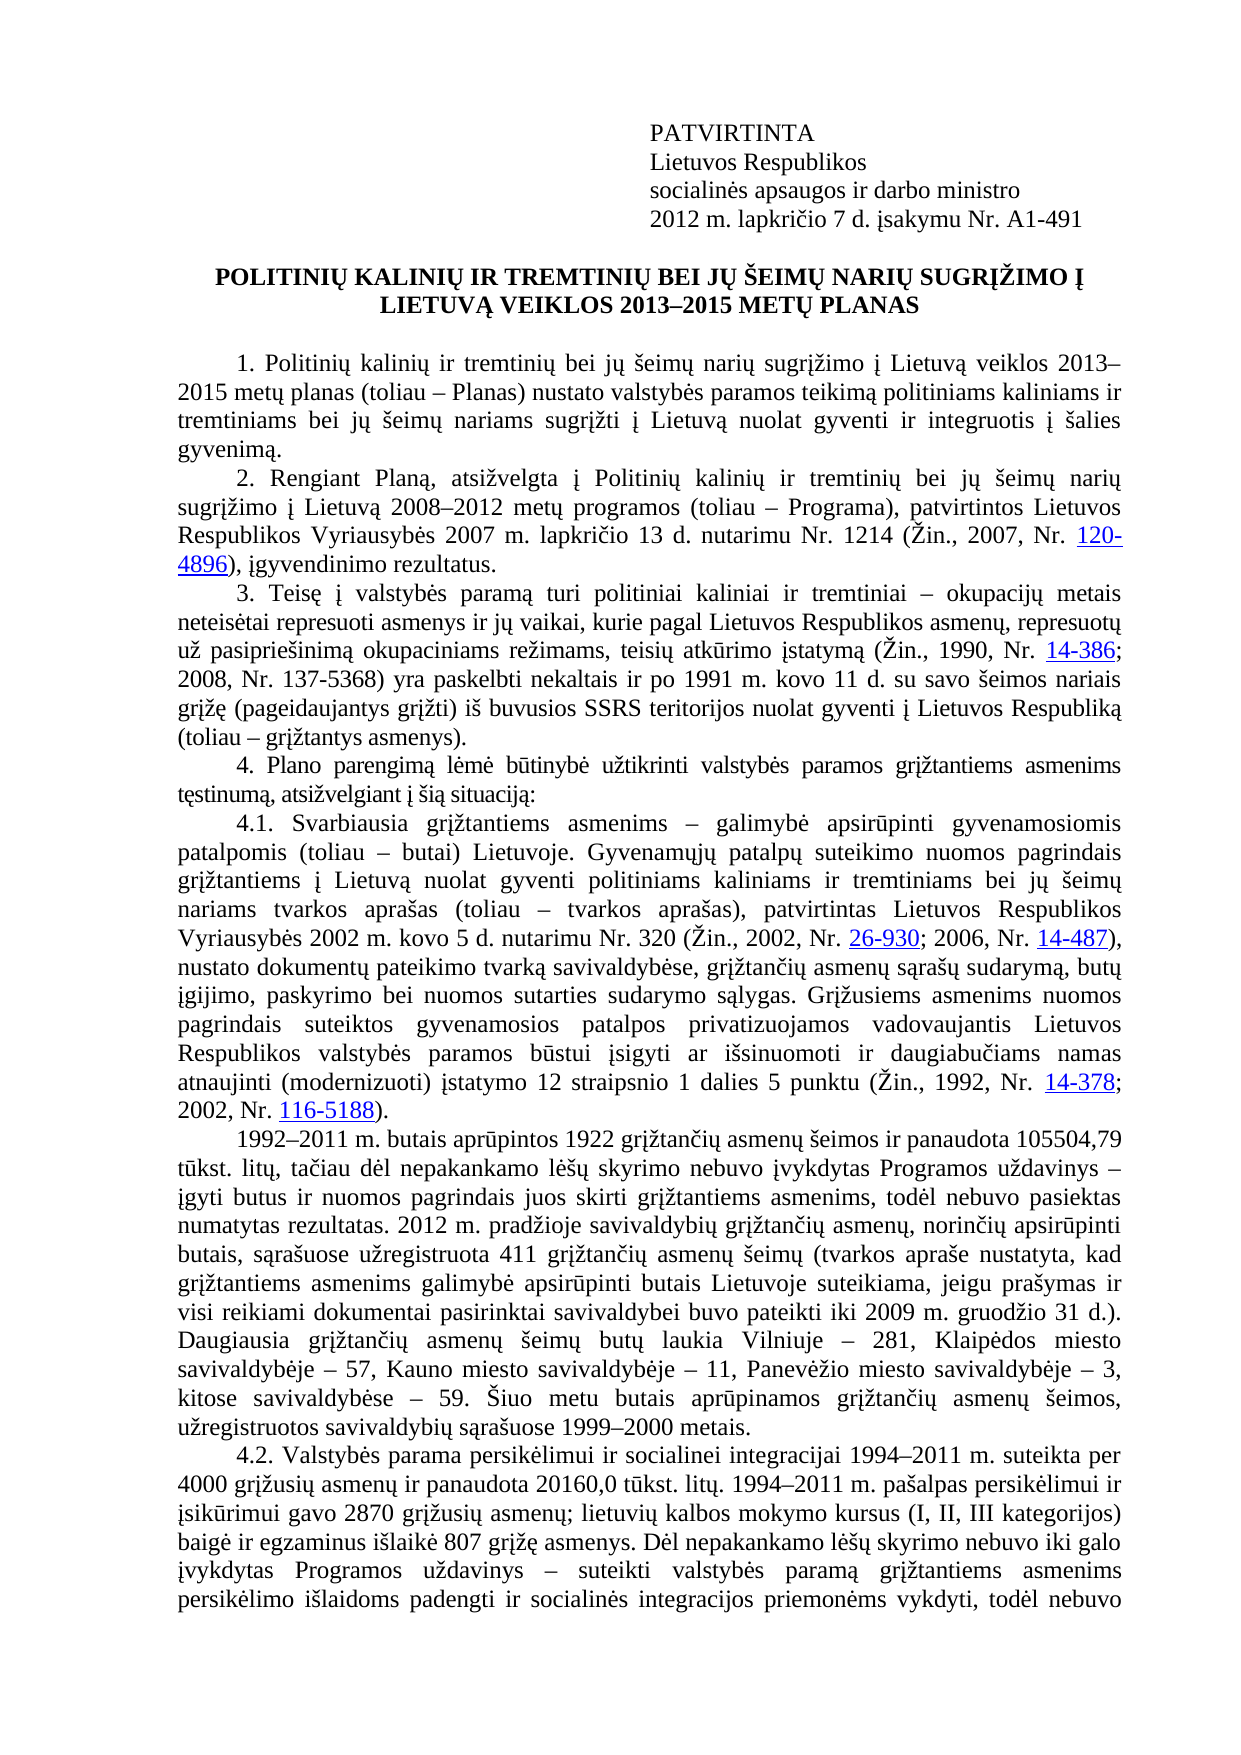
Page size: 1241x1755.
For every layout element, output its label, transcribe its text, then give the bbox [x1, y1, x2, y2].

text socialinės apsaugos ir darbo ministro [649, 176, 1122, 204]
text PATVIRTINTA [649, 118, 1122, 147]
text POLITINIŲ KALINIŲ IR TREMTINIŲ BEI JŲ ŠEIMŲ NARIŲ SUGRĮŽIMO Į LIETUVĄ VEIKLOS 2013–2015 METŲ PLANAS [177, 262, 1122, 319]
text 2. Rengiant Planą, atsižvelgta į Politinių kalinių ir tremtinių bei jų šeimų narių sugrįžimo į Lietuvą 2008–2012 metų programos (toliau – Programa), patvirtintos Lietuvos Respublikos Vyriausybės 2007 m. lapkričio 13 d. nutarimu Nr. 1214 (Žin., 2007, Nr. 120-4896), įgyvendinimo rezultatus. [177, 463, 1122, 578]
text 2012 m. lapkričio 7 d. įsakymu Nr. A1-491 [649, 204, 1122, 233]
text 4.1. Svarbiausia grįžtantiems asmenims – galimybė apsirūpinti gyvenamosiomis patalpomis (toliau – butai) Lietuvoje. Gyvenamųjų patalpų suteikimo nuomos pagrindais grįžtantiems į Lietuvą nuolat gyventi politiniams kaliniams ir tremtiniams bei jų šeimų nariams tvarkos aprašas (toliau – tvarkos aprašas), patvirtintas Lietuvos Respublikos Vyriausybės 2002 m. kovo 5 d. nutarimu Nr. 320 (Žin., 2002, Nr. 26-930; 2006, Nr. 14-487), nustato dokumentų pateikimo tvarką savivaldybėse, grįžtančių asmenų sąrašų sudarymą, butų įgijimo, paskyrimo bei nuomos sutarties sudarymo sąlygas. Grįžusiems asmenims nuomos pagrindais suteiktos gyvenamosios patalpos privatizuojamos vadovaujantis Lietuvos Respublikos valstybės paramos būstui įsigyti ar išsinuomoti ir daugiabučiams namas atnaujinti (modernizuoti) įstatymo 12 straipsnio 1 dalies 5 punktu (Žin., 1992, Nr. 14-378; 2002, Nr. 116-5188). [177, 808, 1122, 1124]
text 4.2. Valstybės parama persikėlimui ir socialinei integracijai 1994–2011 m. suteikta per 4000 grįžusių asmenų ir panaudota 20160,0 tūkst. litų. 1994–2011 m. pašalpas persikėlimui ir įsikūrimui gavo 2870 grįžusių asmenų; lietuvių kalbos mokymo kursus (I, II, III kategorijos) baigė ir egzaminus išlaikė 807 grįžę asmenys. Dėl nepakankamo lėšų skyrimo nebuvo iki galo įvykdytas Programos uždavinys – suteikti valstybės paramą grįžtantiems asmenims persikėlimo išlaidoms padengti ir socialinės integracijos priemonėms vykdyti, todėl nebuvo [177, 1441, 1122, 1613]
text 1. Politinių kalinių ir tremtinių bei jų šeimų narių sugrįžimo į Lietuvą veiklos 2013–2015 metų planas (toliau – Planas) nustato valstybės paramos teikimą politiniams kaliniams ir tremtiniams bei jų šeimų nariams sugrįžti į Lietuvą nuolat gyventi ir integruotis į šalies gyvenimą. [177, 348, 1122, 463]
text 1992–2011 m. butais aprūpintos 1922 grįžtančių asmenų šeimos ir panaudota 105504,79 tūkst. litų, tačiau dėl nepakankamo lėšų skyrimo nebuvo įvykdytas Programos uždavinys – įgyti butus ir nuomos pagrindais juos skirti grįžtantiems asmenims, todėl nebuvo pasiektas numatytas rezultatas. 2012 m. pradžioje savivaldybių grįžtančių asmenų, norinčių apsirūpinti butais, sąrašuose užregistruota 411 grįžtančių asmenų šeimų (tvarkos apraše nustatyta, kad grįžtantiems asmenims galimybė apsirūpinti butais Lietuvoje suteikiama, jeigu prašymas ir visi reikiami dokumentai pasirinktai savivaldybei buvo pateikti iki 2009 m. gruodžio 31 d.). Daugiausia grįžtančių asmenų šeimų butų laukia Vilniuje – 281, Klaipėdos miesto savivaldybėje – 57, Kauno miesto savivaldybėje – 11, Panevėžio miesto savivaldybėje – 3, kitose savivaldybėse – 59. Šiuo metu butais aprūpinamos grįžtančių asmenų šeimos, užregistruotos savivaldybių sąrašuose 1999–2000 metais. [177, 1124, 1122, 1441]
text Lietuvos Respublikos [649, 147, 1122, 176]
text 4. Plano parengimą lėmė būtinybė užtikrinti valstybės paramos grįžtantiems asmenims tęstinumą, atsižvelgiant į šią situaciją: [177, 751, 1122, 808]
text 3. Teisę į valstybės paramą turi politiniai kaliniai ir tremtiniai – okupacijų metais neteisėtai represuoti asmenys ir jų vaikai, kurie pagal Lietuvos Respublikos asmenų, represuotų už pasipriešinimą okupaciniams režimams, teisių atkūrimo įstatymą (Žin., 1990, Nr. 14-386; 2008, Nr. 137-5368) yra paskelbti nekaltais ir po 1991 m. kovo 11 d. su savo šeimos nariais grįžę (pageidaujantys grįžti) iš buvusios SSRS teritorijos nuolat gyventi į Lietuvos Respubliką (toliau – grįžtantys asmenys). [177, 578, 1122, 751]
